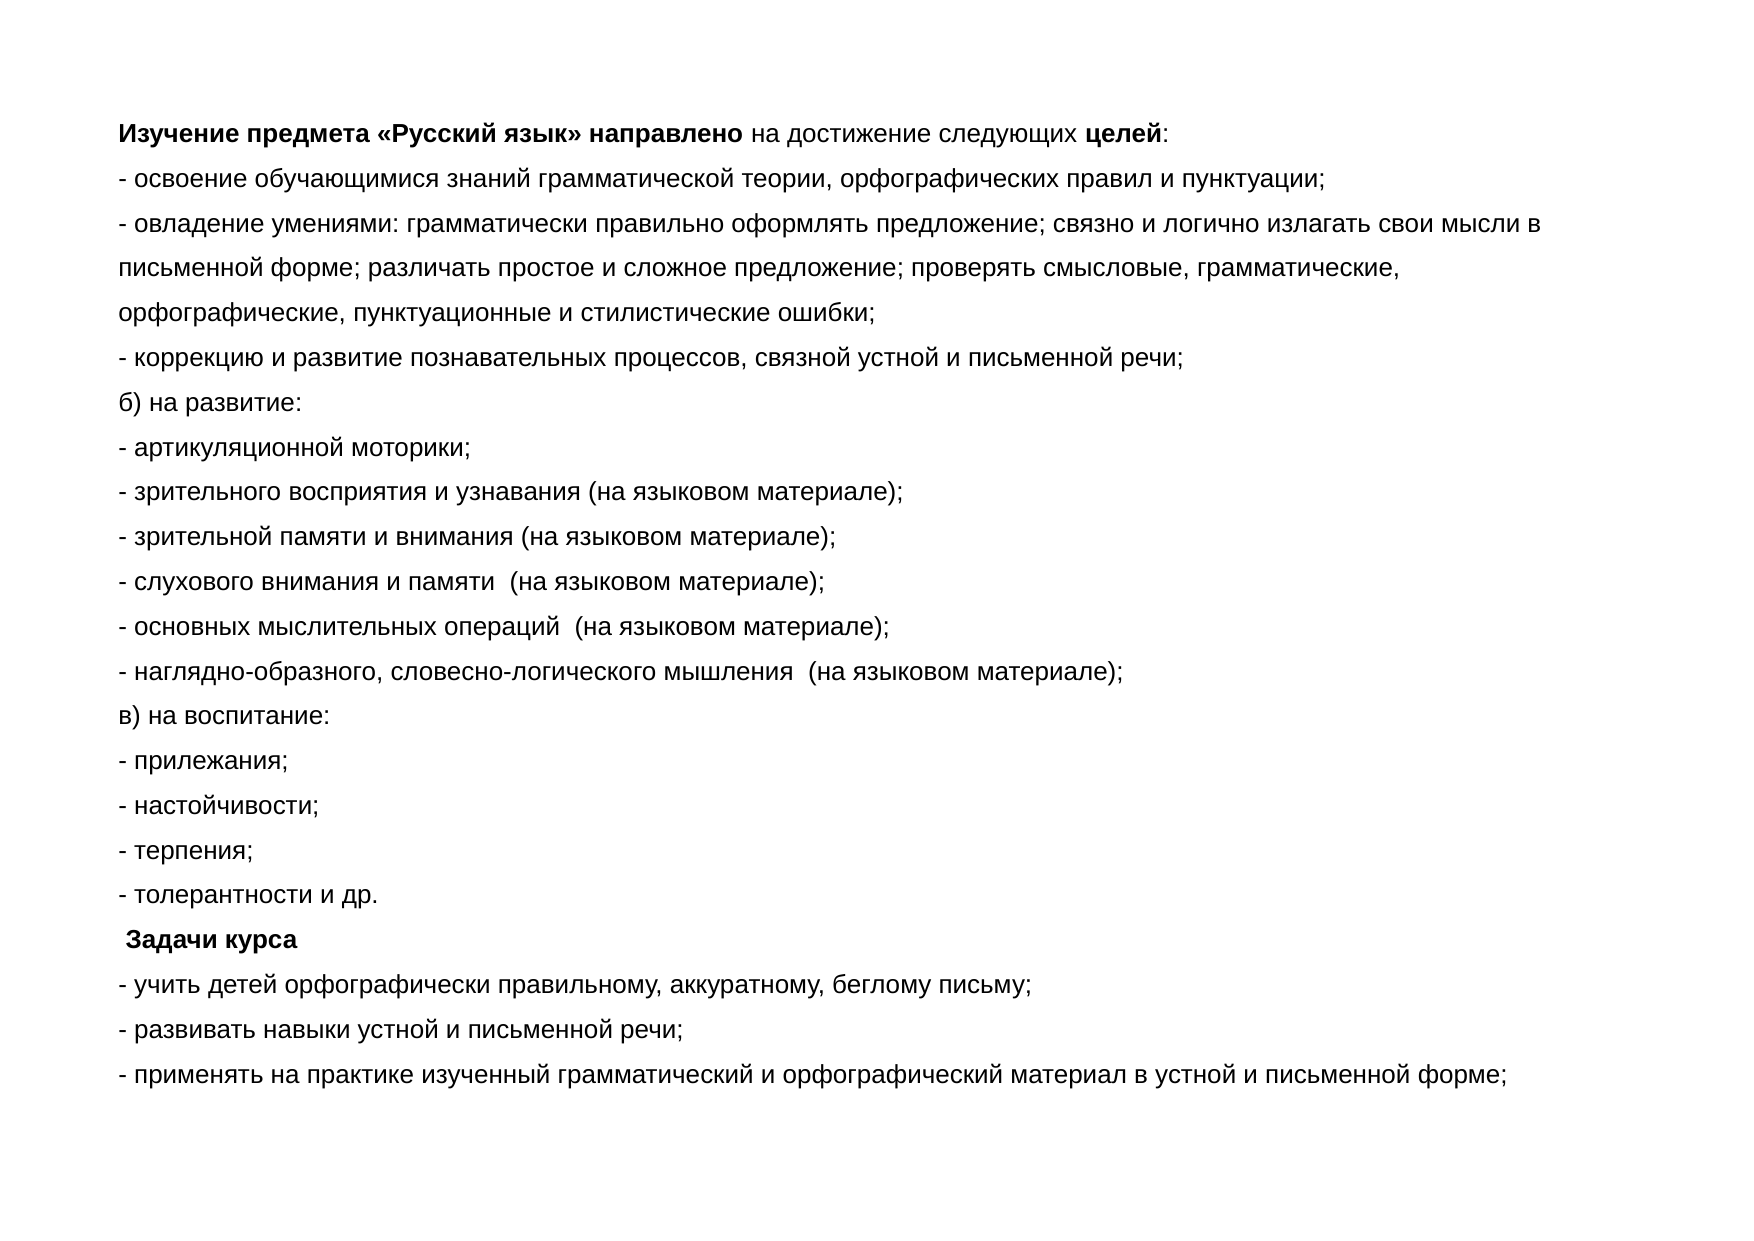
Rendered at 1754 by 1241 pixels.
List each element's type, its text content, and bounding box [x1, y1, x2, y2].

text - овладение умениями: грамматически правильно оформлять предложение; связно и логично излагать свои мысли в письменной форме; различать простое и сложное предложение; проверять смысловые, грамматические, орфографические, пунктуационные и стилистические ошибки; [118, 208, 1636, 327]
text - коррекцию и развитие познавательных процессов, связной устной и письменной речи; [118, 342, 1636, 372]
text - настойчивости; [118, 790, 1636, 820]
text - учить детей орфографически правильному, аккуратному, беглому письму; [118, 969, 1636, 999]
text - терпения; [118, 835, 1636, 865]
text б) на развитие: [118, 387, 1636, 417]
text Изучение предмета «Русский язык» направлено на достижение следующих целей: [118, 118, 1636, 148]
text - слухового внимания и памяти (на языковом материале); [118, 566, 1636, 596]
text - артикуляционной моторики; [118, 432, 1636, 462]
text Задачи курса [118, 924, 1636, 954]
text - применять на практике изученный грамматический и орфографический материал в устной и письменной форме; [118, 1059, 1636, 1089]
text - основных мыслительных операций (на языковом материале); [118, 611, 1636, 641]
text - развивать навыки устной и письменной речи; [118, 1014, 1636, 1044]
text - зрительного восприятия и узнавания (на языковом материале); [118, 476, 1636, 506]
text - освоение обучающимися знаний грамматической теории, орфографических правил и пунктуации; [118, 163, 1636, 193]
text - зрительной памяти и внимания (на языковом материале); [118, 521, 1636, 551]
text - прилежания; [118, 745, 1636, 775]
text - наглядно-образного, словесно-логического мышления (на языковом материале); [118, 656, 1636, 686]
text - толерантности и др. [118, 879, 1636, 909]
text в) на воспитание: [118, 700, 1636, 730]
